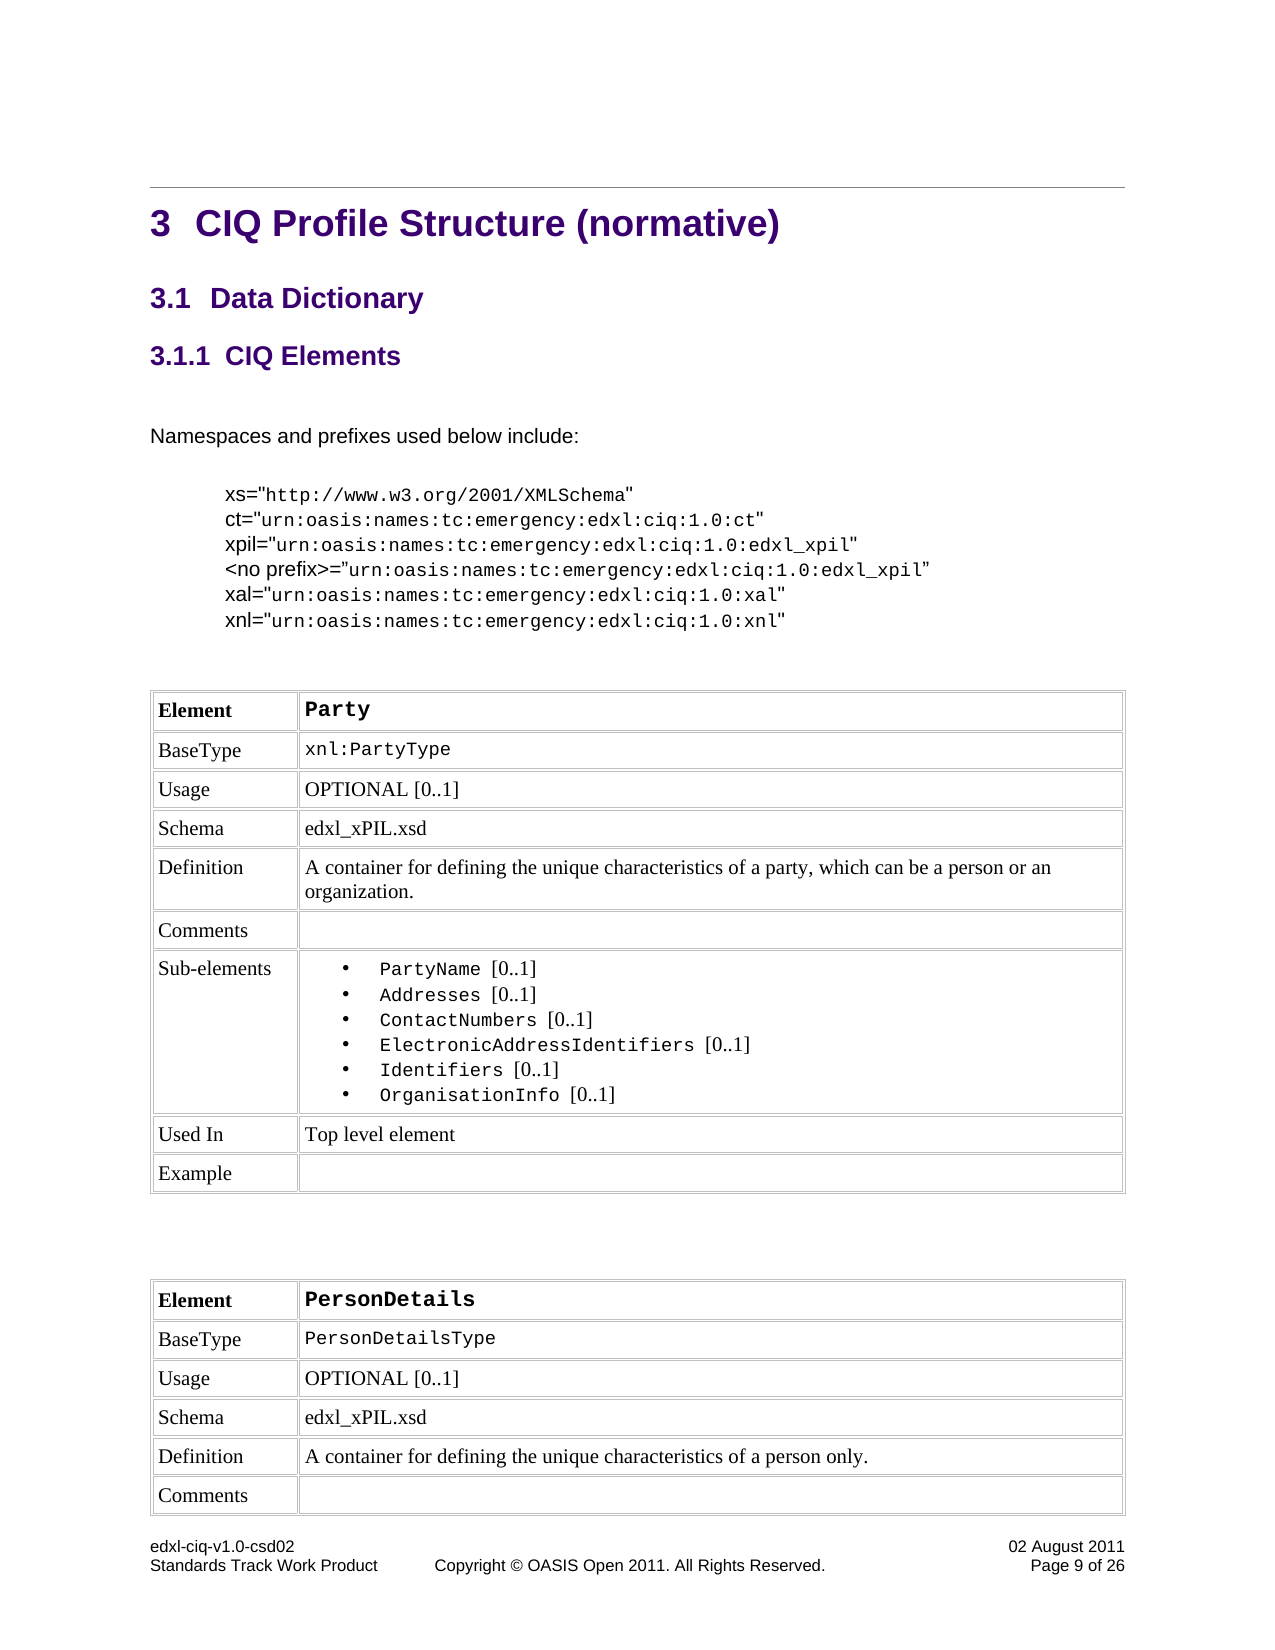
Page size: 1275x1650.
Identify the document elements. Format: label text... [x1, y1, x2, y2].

table_cell Sub-elements [154, 951, 297, 1113]
table_cell edxl_xPIL.xsd [300, 811, 1122, 846]
table_header Party [300, 693, 1122, 729]
text xs="http://www.w3.org/2001/XMLSchema" [150, 477, 1125, 507]
text xpil="urn:oasis:names:tc:emergency:edxl:ciq:1.0:edxl_xpil" [150, 532, 1125, 557]
table_cell xnl:PartyType [300, 733, 1122, 768]
table_cell edxl_xPIL.xsd [300, 1400, 1122, 1435]
table_cell Example [154, 1155, 297, 1191]
table_cell Schema [154, 1400, 297, 1435]
text ct="urn:oasis:names:tc:emergency:edxl:ciq:1.0:ct" [150, 507, 1125, 532]
subtitle Data Dictionary [150, 281, 1125, 315]
table_cell PersonDetailsType [300, 1322, 1122, 1358]
table_cell BaseType [154, 1322, 297, 1358]
table_cell Used In [154, 1117, 297, 1152]
table_cell PartyName [0..1] Addresses [0..1] ContactNumbers [0..1] ElectronicAddressIdentifiers [0..1] Identifiers [0..1] OrganisationInfo [0..1] [300, 951, 1122, 1113]
table_cell [300, 912, 1122, 948]
table_cell Definition [154, 1439, 297, 1474]
table_cell OPTIONAL [0..1] [300, 1361, 1122, 1396]
table_cell Top level element [300, 1117, 1122, 1152]
subtitle CIQ Profile Structure (normative) [150, 188, 1125, 244]
table_cell Usage [154, 772, 297, 807]
table_cell BaseType [154, 733, 297, 768]
table_header Element [154, 693, 297, 729]
table_header Element [154, 1282, 297, 1319]
table_cell OPTIONAL [0..1] [300, 772, 1122, 807]
text <no prefix>=”urn:oasis:names:tc:emergency:edxl:ciq:1.0:edxl_xpil” [150, 557, 1125, 582]
subtitle CIQ Elements [150, 340, 1125, 371]
table_cell Schema [154, 811, 297, 846]
table_cell A container for defining the unique characteristics of a person only. [300, 1439, 1122, 1474]
table_header PersonDetails [300, 1282, 1122, 1319]
table_cell A container for defining the unique characteristics of a party, which can be a person or an organization. [300, 849, 1122, 909]
table_cell [300, 1155, 1122, 1191]
table_cell Comments [154, 912, 297, 948]
table_cell [300, 1477, 1122, 1513]
table_cell Comments [154, 1477, 297, 1513]
text xal="urn:oasis:names:tc:emergency:edxl:ciq:1.0:xal" [150, 582, 1125, 607]
table_cell Definition [154, 849, 297, 909]
text Namespaces and prefixes used below include: [150, 424, 1125, 448]
text xnl="urn:oasis:names:tc:emergency:edxl:ciq:1.0:xnl" [150, 607, 1125, 633]
table_cell Usage [154, 1361, 297, 1396]
